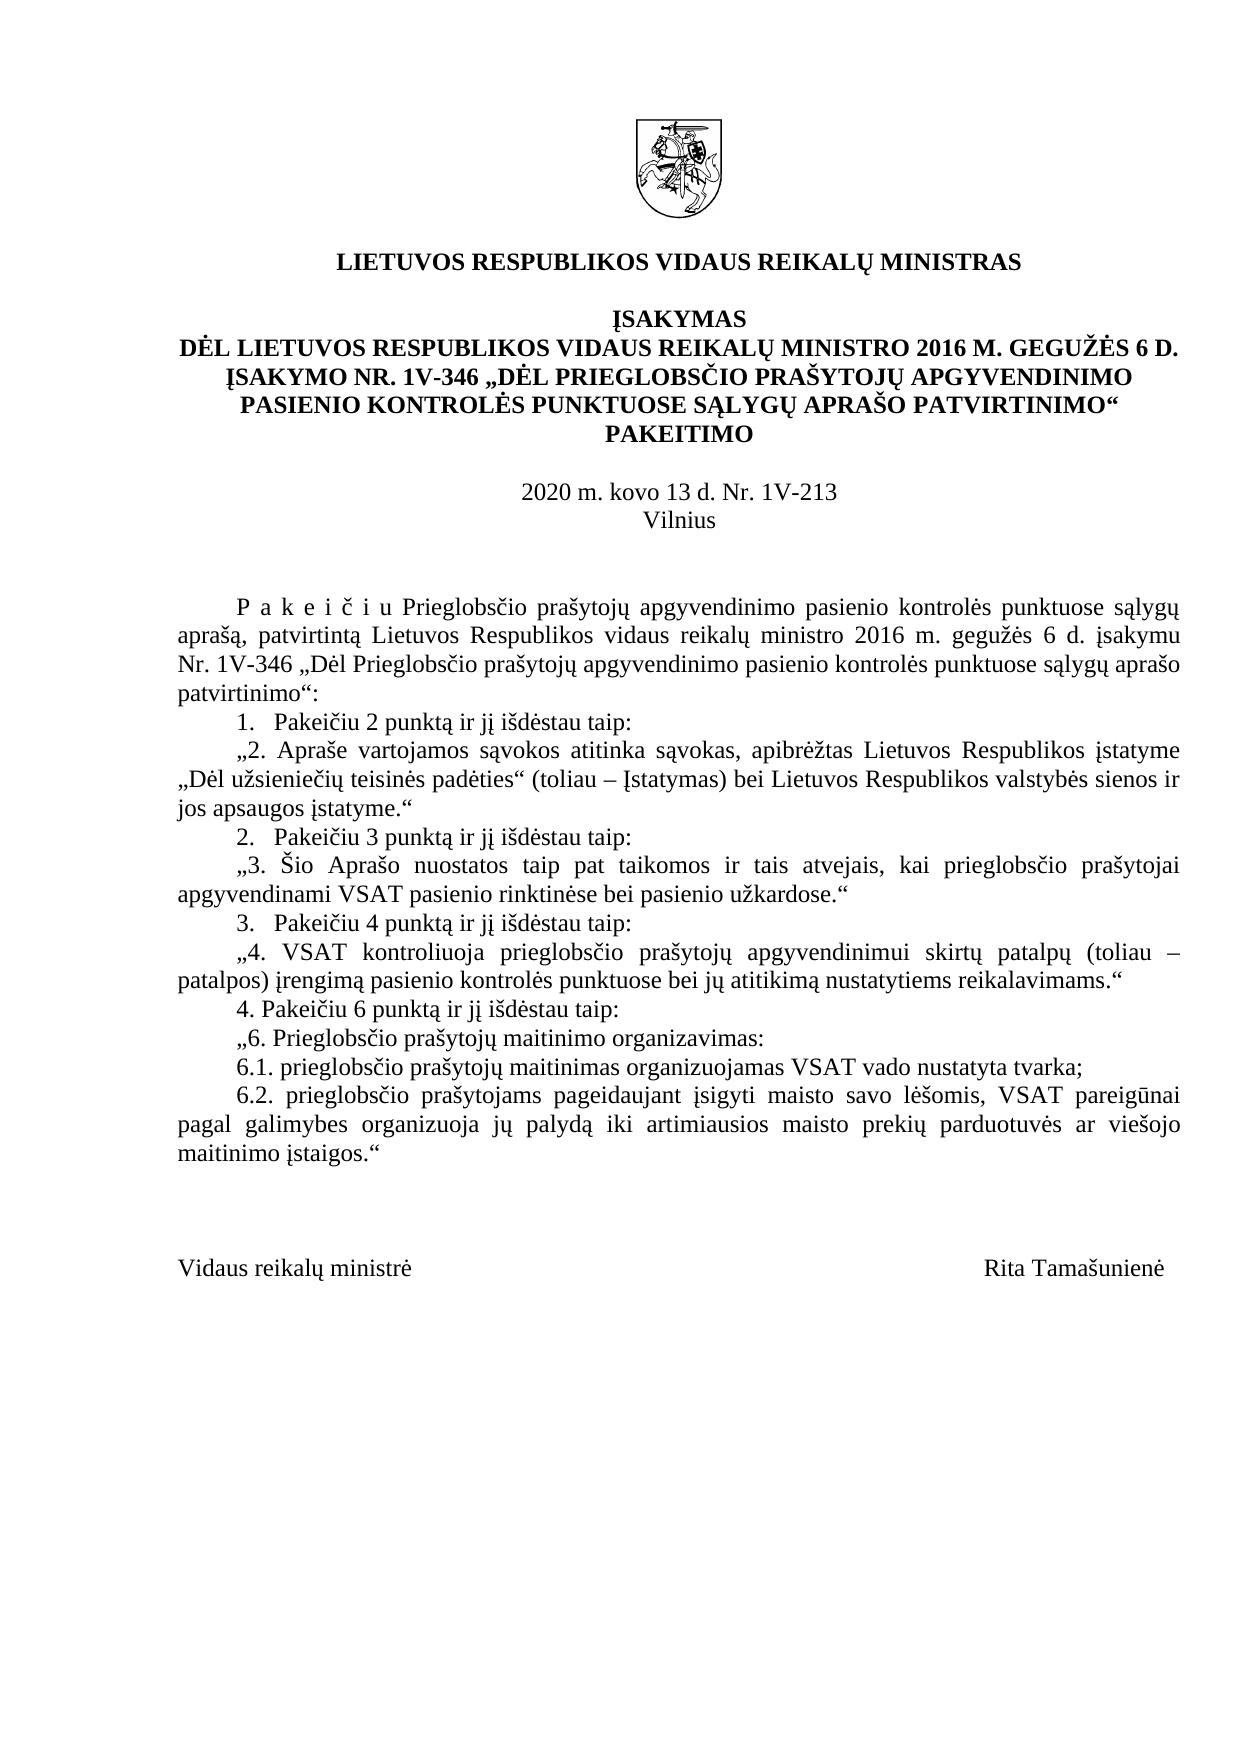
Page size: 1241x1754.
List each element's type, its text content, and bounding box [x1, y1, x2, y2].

text „6. Prieglobsčio prašytojų maitinimo organizavimas: [177, 1023, 1181, 1052]
text P a k e i č i u Prieglobsčio prašytojų apgyvendinimo pasienio kontrolės punktuose sąlygų aprašą, patvirtintą Lietuvos Respublikos vidaus reikalų ministro 2016 m. gegužės 6 d. įsakymu Nr. 1V-346 „Dėl Prieglobsčio prašytojų apgyvendinimo pasienio kontrolės punktuose sąlygų aprašo patvirtinimo“: [177, 592, 1181, 707]
text Vilnius [177, 506, 1181, 534]
text ĮSAKYMAS [177, 304, 1181, 333]
text 2020 m. kovo 13 d. Nr. 1V-213 [177, 477, 1181, 506]
text „2. Apraše vartojamos sąvokos atitinka sąvokas, apibrėžtas Lietuvos Respublikos įstatyme „Dėl užsieniečių teisinės padėties“ (toliau – Įstatymas) bei Lietuvos Respublikos valstybės sienos ir jos apsaugos įstatyme.“ [177, 736, 1181, 822]
text Vidaus reikalų ministrė Rita Tamašunienė [177, 1253, 1181, 1282]
text LIETUVOS RESPUBLIKOS VIDAUS REIKALŲ MINISTRAS [177, 247, 1181, 276]
text 4. Pakeičiu 6 punktą ir jį išdėstau taip: [177, 994, 1181, 1023]
text 6.1. prieglobsčio prašytojų maitinimas organizuojamas VSAT vado nustatyta tvarka; [177, 1052, 1181, 1081]
text 3. Pakeičiu 4 punktą ir jį išdėstau taip: [236, 908, 1181, 937]
text 2. Pakeičiu 3 punktą ir jį išdėstau taip: [236, 822, 1181, 851]
text 6.2. prieglobsčio prašytojams pageidaujant įsigyti maisto savo lėšomis, VSAT pareigūnai pagal galimybes organizuoja jų palydą iki artimiausios maisto prekių parduotuvės ar viešojo maitinimo įstaigos.“ [177, 1081, 1181, 1167]
text „3. Šio Aprašo nuostatos taip pat taikomos ir tais atvejais, kai prieglobsčio prašytojai apgyvendinami VSAT pasienio rinktinėse bei pasienio užkardose.“ [177, 851, 1181, 908]
text Dėl LIETUVOS RESPUBLIKOS VIDAUS REIKALŲ MINISTRO 2016 M. GEGUŽĖS 6 D. ĮSAKYMO NR. 1V-346 „DĖL PRIEGLOBSČIO prašytojų apgyvendinimo pasienio kontrolės punktuose SĄLYGŲ APRAŠo PATVIRTINIMO“ PAKEITIMO [177, 333, 1181, 448]
text „4. VSAT kontroliuoja prieglobsčio prašytojų apgyvendinimui skirtų patalpų (toliau – patalpos) įrengimą pasienio kontrolės punktuose bei jų atitikimą nustatytiems reikalavimams.“ [177, 937, 1181, 994]
text 1. Pakeičiu 2 punktą ir jį išdėstau taip: [236, 707, 1181, 736]
